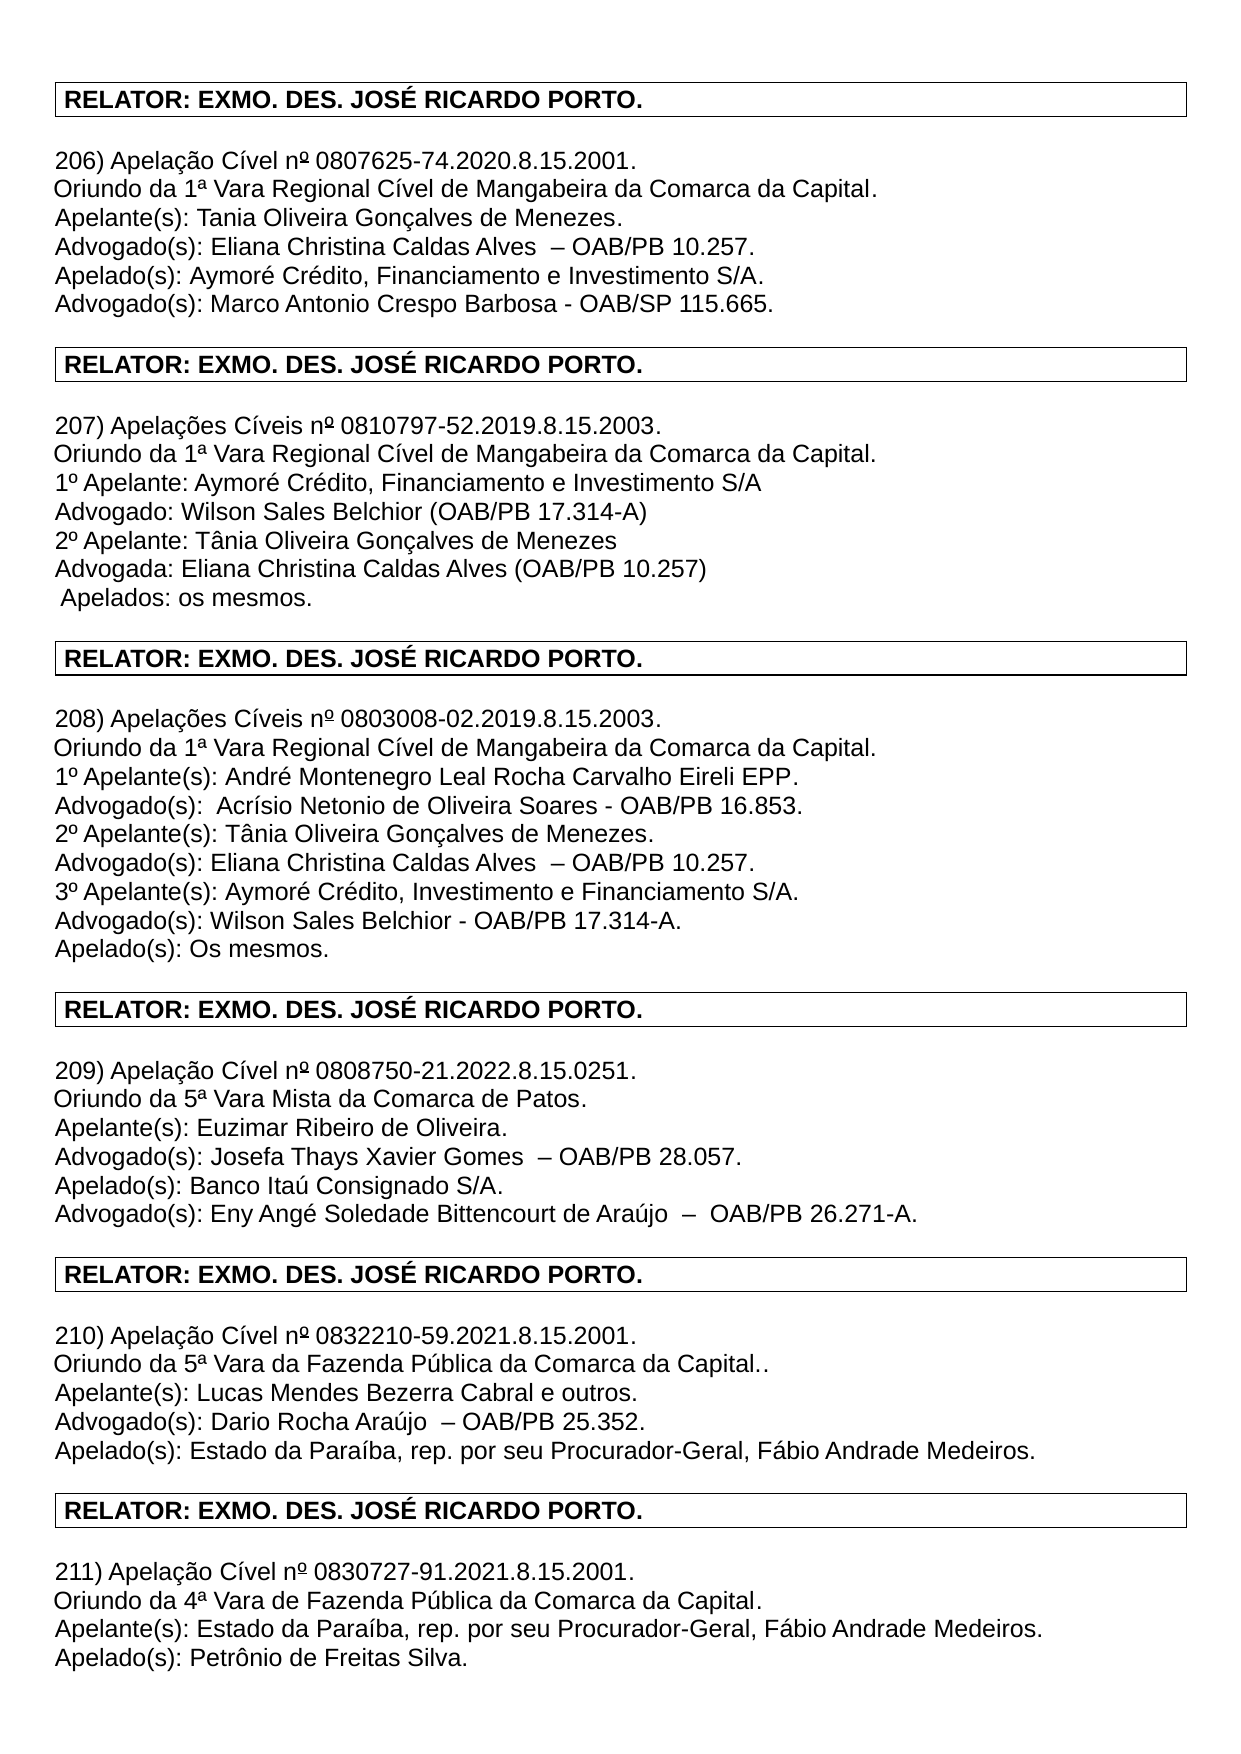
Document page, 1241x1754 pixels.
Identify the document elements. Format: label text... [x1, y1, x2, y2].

text Advogado(s): Eny Angé Soledade Bittencourt de Araújo – OAB/PB 26.271-A. [54, 1199, 1187, 1228]
text Apelante(s): Estado da Paraíba, rep. por seu Procurador-Geral, Fábio Andrade Medeiros. [54, 1614, 1187, 1643]
text 1º Apelante: Aymoré Crédito, Financiamento e Investimento S/A [54, 468, 1187, 497]
text RELATOR: EXMO. DES. JOSÉ RICARDO PORTO. [56, 83, 1186, 116]
text Oriundo da 1ª Vara Regional Cível de Mangabeira da Comarca da Capital. [53, 733, 1187, 762]
text 3º Apelante(s): Aymoré Crédito, Investimento e Financiamento S/A. [54, 877, 1187, 906]
text 210) Apelação Cível nº 0832210-59.2021.8.15.2001. [54, 1321, 1187, 1349]
text RELATOR: EXMO. DES. JOSÉ RICARDO PORTO. [56, 642, 1186, 674]
text Advogado(s): Eliana Christina Caldas Alves – OAB/PB 10.257. [54, 848, 1187, 877]
text Advogado: Wilson Sales Belchior (OAB/PB 17.314-A) [54, 497, 1187, 526]
text 1º Apelante(s): André Montenegro Leal Rocha Carvalho Eireli EPP. [54, 762, 1187, 791]
text Apelado(s): Estado da Paraíba, rep. por seu Procurador-Geral, Fábio Andrade Medeiros. [54, 1436, 1187, 1464]
text 209) Apelação Cível nº 0808750-21.2022.8.15.0251. [54, 1056, 1187, 1084]
text Advogado(s): Dario Rocha Araújo – OAB/PB 25.352. [54, 1407, 1187, 1436]
text RELATOR: EXMO. DES. JOSÉ RICARDO PORTO. [56, 348, 1186, 381]
text Apelado(s): Petrônio de Freitas Silva. [54, 1643, 1187, 1672]
text Oriundo da 1ª Vara Regional Cível de Mangabeira da Comarca da Capital. [53, 439, 1187, 468]
text Apelante(s): Euzimar Ribeiro de Oliveira. [54, 1113, 1187, 1142]
text 2º Apelante: Tânia Oliveira Gonçalves de Menezes [54, 526, 1187, 554]
text 2º Apelante(s): Tânia Oliveira Gonçalves de Menezes. [54, 819, 1187, 848]
text Apelado(s): Aymoré Crédito, Financiamento e Investimento S/A. [54, 261, 1187, 289]
text 207) Apelações Cíveis nº 0810797-52.2019.8.15.2003. [54, 411, 1187, 439]
text Oriundo da 5ª Vara da Fazenda Pública da Comarca da Capital.. [53, 1349, 1187, 1378]
text Apelante(s): Tania Oliveira Gonçalves de Menezes. [54, 203, 1187, 232]
text RELATOR: EXMO. DES. JOSÉ RICARDO PORTO. [56, 1494, 1186, 1527]
text Advogado(s): Josefa Thays Xavier Gomes – OAB/PB 28.057. [54, 1142, 1187, 1171]
text Apelados: os mesmos. [54, 583, 1187, 612]
text Apelado(s): Os mesmos. [54, 934, 1187, 963]
text Oriundo da 4ª Vara de Fazenda Pública da Comarca da Capital. [53, 1586, 1187, 1614]
text Advogado(s): Acrísio Netonio de Oliveira Soares - OAB/PB 16.853. [54, 791, 1187, 819]
text Apelante(s): Lucas Mendes Bezerra Cabral e outros. [54, 1378, 1187, 1407]
text Apelado(s): Banco Itaú Consignado S/A. [54, 1171, 1187, 1199]
text Advogado(s): Marco Antonio Crespo Barbosa - OAB/SP 115.665. [54, 289, 1187, 318]
text 211) Apelação Cível nº 0830727-91.2021.8.15.2001. [54, 1557, 1187, 1586]
text 206) Apelação Cível nº 0807625-74.2020.8.15.2001. [54, 146, 1187, 174]
text Oriundo da 1ª Vara Regional Cível de Mangabeira da Comarca da Capital. [53, 174, 1187, 203]
text 208) Apelações Cíveis nº 0803008-02.2019.8.15.2003. [54, 704, 1187, 733]
text Advogado(s): Eliana Christina Caldas Alves – OAB/PB 10.257. [54, 232, 1187, 261]
text Advogada: Eliana Christina Caldas Alves (OAB/PB 10.257) [54, 554, 1187, 583]
text RELATOR: EXMO. DES. JOSÉ RICARDO PORTO. [56, 1258, 1186, 1291]
text Oriundo da 5ª Vara Mista da Comarca de Patos. [53, 1084, 1187, 1113]
text RELATOR: EXMO. DES. JOSÉ RICARDO PORTO. [56, 993, 1186, 1026]
text Advogado(s): Wilson Sales Belchior - OAB/PB 17.314-A. [54, 906, 1187, 934]
